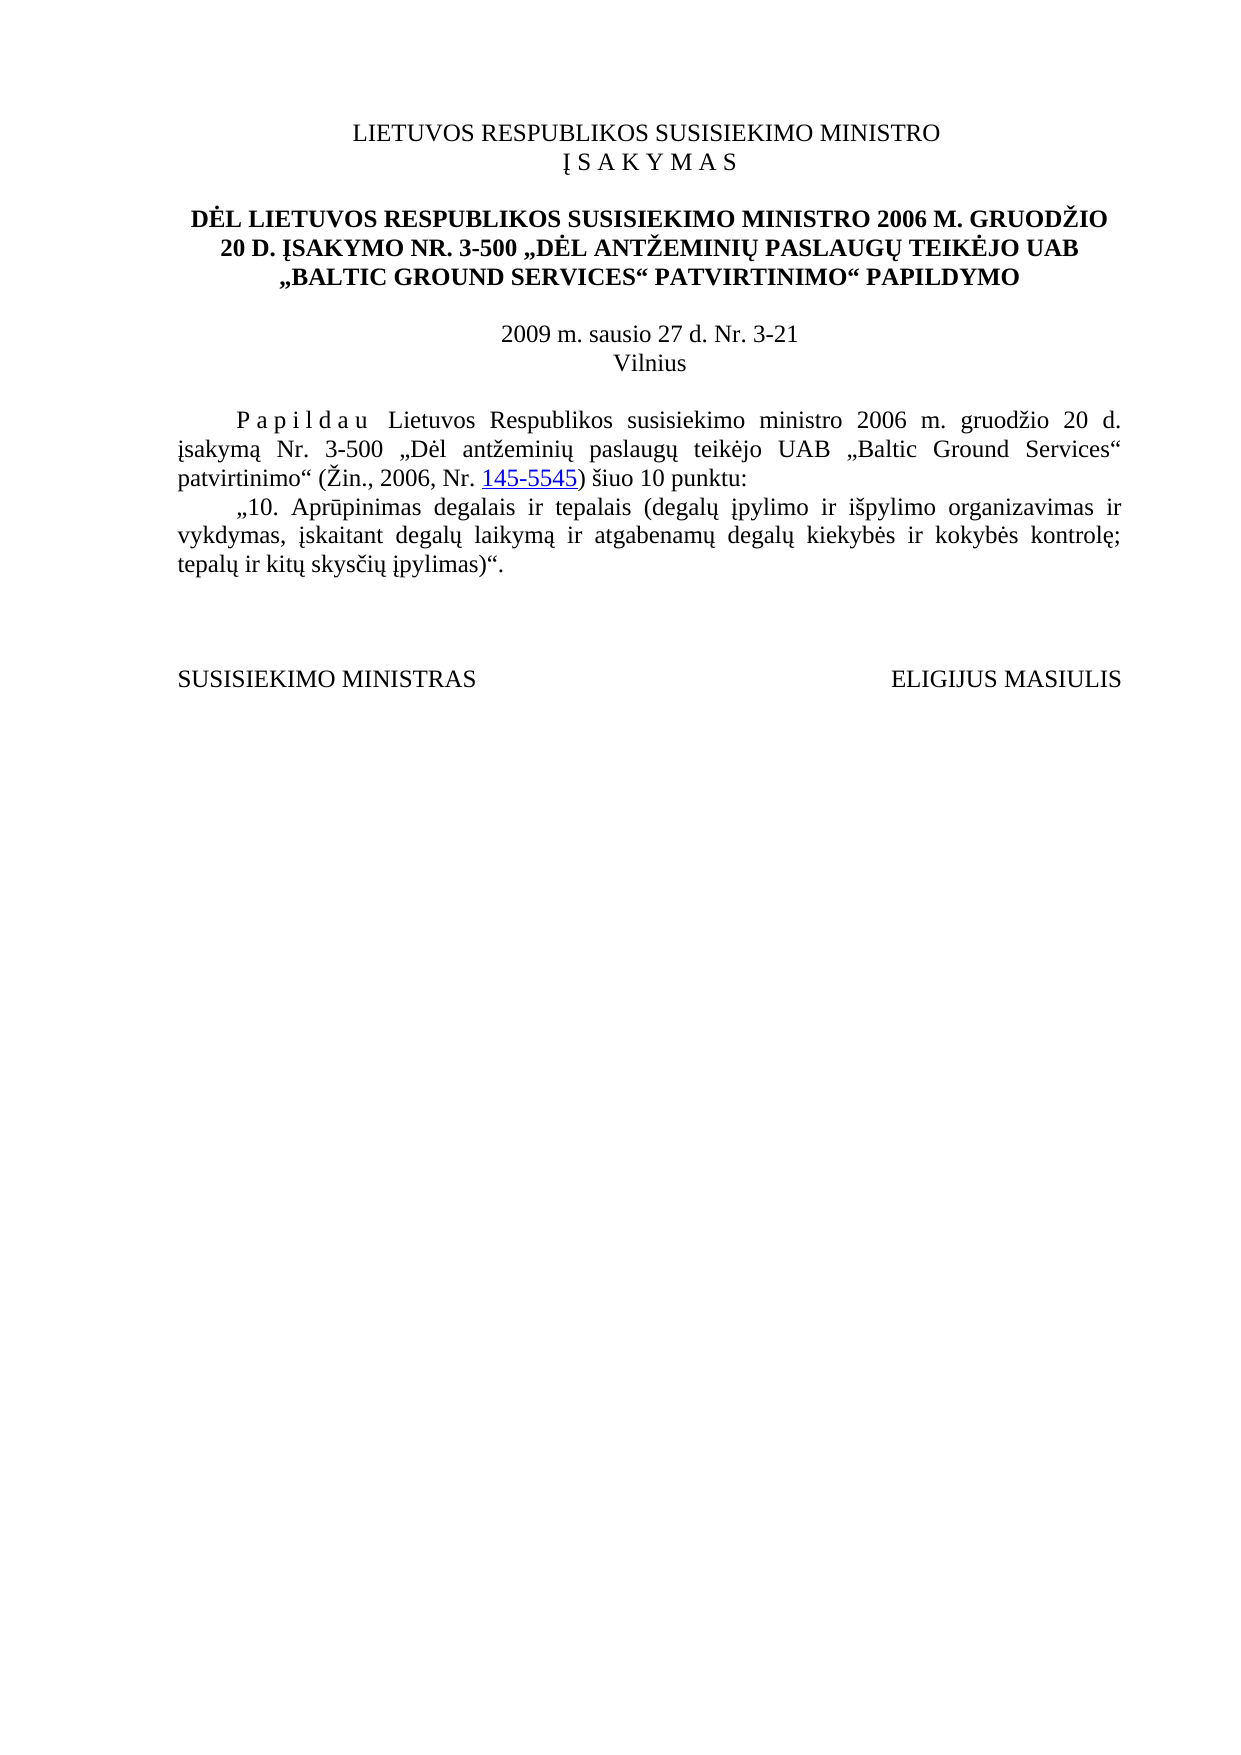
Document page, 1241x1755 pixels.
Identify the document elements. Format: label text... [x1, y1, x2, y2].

text DĖL LIETUVOS RESPUBLIKOS SUSISIEKIMO MINISTRO 2006 M. GRUODŽIO 20 D. ĮSAKYMO NR. 3-500 „DĖL ANTŽEMINIŲ PASLAUGŲ TEIKĖJO UAB „BALTIC GROUND SERVICES“ PATVIRTINIMO“ PAPILDYMO [177, 204, 1122, 291]
text Vilnius [177, 348, 1122, 377]
text SUSISIEKIMO MINISTRAS ELIGIJUS MASIULIS [177, 664, 1122, 693]
text ĮSAKYMAS [177, 147, 1122, 176]
text LIETUVOS RESPUBLIKOS SUSISIEKIMO MINISTRO [177, 118, 1122, 147]
text 2009 m. sausio 27 d. Nr. 3-21 [177, 319, 1122, 348]
text „10. Aprūpinimas degalais ir tepalais (degalų įpylimo ir išpylimo organizavimas ir vykdymas, įskaitant degalų laikymą ir atgabenamų degalų kiekybės ir kokybės kontrolę; tepalų ir kitų skysčių įpylimas)“. [177, 492, 1122, 578]
text Papildau Lietuvos Respublikos susisiekimo ministro 2006 m. gruodžio 20 d. įsakymą Nr. 3-500 „Dėl antžeminių paslaugų teikėjo UAB „Baltic Ground Services“ patvirtinimo“ (Žin., 2006, Nr. 145-5545) šiuo 10 punktu: [177, 406, 1122, 492]
